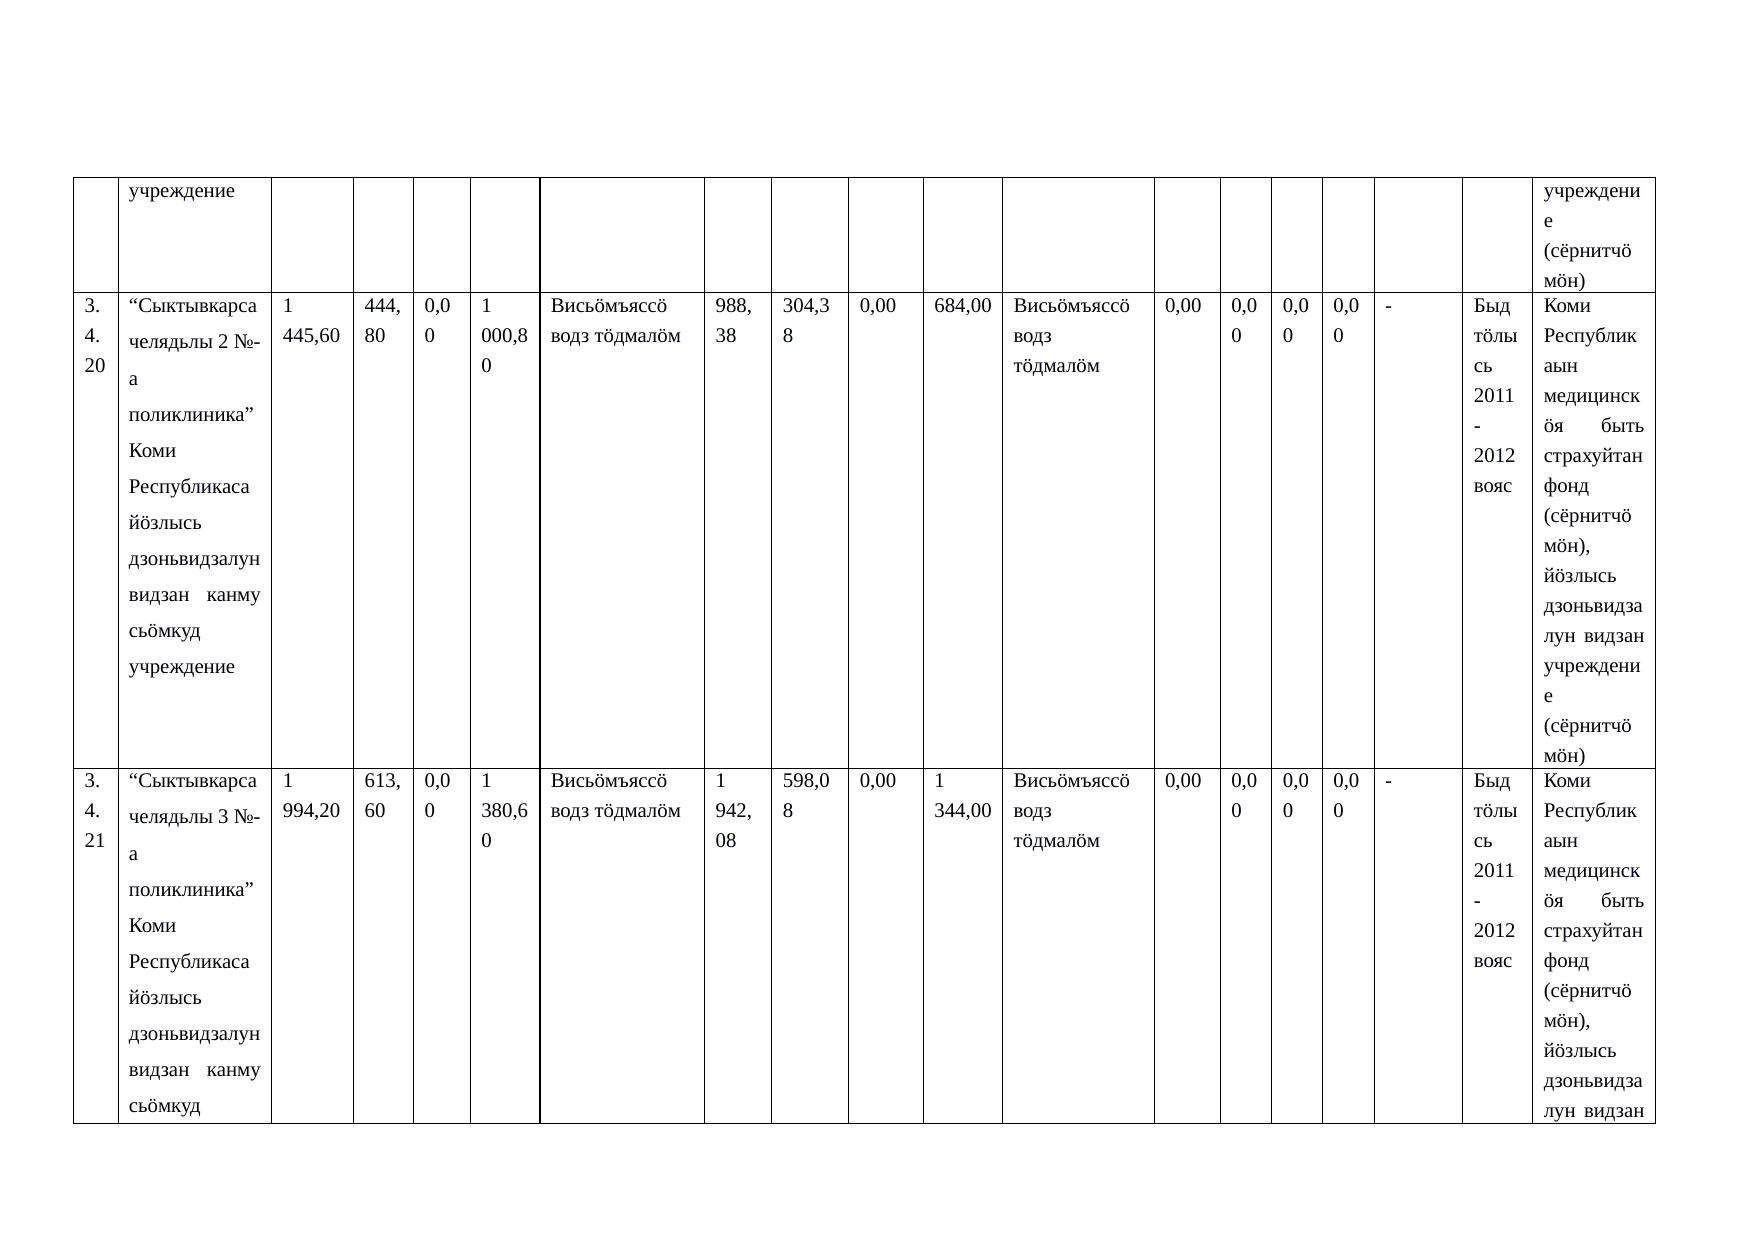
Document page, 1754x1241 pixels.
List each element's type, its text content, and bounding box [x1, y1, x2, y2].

table_cell 0,00 [414, 769, 470, 1122]
table_cell 1 942,08 [705, 769, 771, 1122]
table_cell 0,00 [849, 769, 923, 1122]
table_cell 1 994,20 [272, 769, 353, 1122]
table_cell 0,00 [849, 293, 923, 767]
table_cell 0,00 [1221, 769, 1271, 1122]
table_cell [924, 178, 1002, 292]
table_cell Коми Республикаын медицинскӧя быть страхуйтан фонд (сёрнитчӧмӧн), йӧзлысь дзоньвидзалун видзан [1533, 769, 1655, 1122]
table_cell 1 344,00 [924, 769, 1002, 1122]
table_cell 988,38 [705, 293, 771, 767]
table_cell - [1375, 769, 1462, 1122]
table_cell Висьӧмъяссӧ водз тӧдмалӧм [541, 293, 704, 767]
table_cell 0,00 [1272, 769, 1322, 1122]
table_cell [1323, 178, 1374, 292]
table_cell 0,00 [414, 293, 470, 767]
table_cell Висьӧмъяссӧ водз тӧдмалӧм [1003, 769, 1154, 1122]
table_cell [1155, 178, 1220, 292]
table_cell 444,80 [354, 293, 413, 767]
table_cell [705, 178, 771, 292]
table_cell 598,08 [772, 769, 848, 1122]
table_cell [414, 178, 470, 292]
table_cell 0,00 [1323, 293, 1374, 767]
table_cell Висьӧмъяссӧ водз тӧдмалӧм [1003, 293, 1154, 767]
table_cell 0,00 [1221, 293, 1271, 767]
table_cell 1 380,60 [471, 769, 539, 1122]
table_cell “Сыктывкарса челядьлы 3 №-а поликлиника” Коми Республикаса йӧзлысь дзоньвидзалун видзан канму сьӧмкуд [119, 769, 271, 1122]
table_cell [1003, 178, 1154, 292]
table_cell 3.4.21 [74, 769, 118, 1122]
table_cell учреждение [119, 178, 271, 292]
table_cell 0,00 [1155, 293, 1220, 767]
table_cell [272, 178, 353, 292]
table_cell 3.4.20 [74, 293, 118, 767]
table_cell 684,00 [924, 293, 1002, 767]
table_cell учреждение (сёрнитчӧмӧн) [1533, 178, 1655, 292]
table_cell [849, 178, 923, 292]
table_cell [74, 178, 118, 292]
table_cell 0,00 [1155, 769, 1220, 1122]
table_cell Коми Республикаын медицинскӧя быть страхуйтан фонд (сёрнитчӧмӧн), йӧзлысь дзоньвидзалун видзан учреждение (сёрнитчӧмӧн) [1533, 293, 1655, 767]
table_cell 1 000,80 [471, 293, 539, 767]
table_cell 304,38 [772, 293, 848, 767]
table_cell [541, 178, 704, 292]
table_cell 0,00 [1323, 769, 1374, 1122]
table_cell [1463, 178, 1532, 292]
table_cell “Сыктывкарса челядьлы 2 №-а поликлиника” Коми Республикаса йӧзлысь дзоньвидзалун видзан канму сьӧмкуд учреждение [119, 293, 271, 767]
table_cell 0,00 [1272, 293, 1322, 767]
table_cell [471, 178, 539, 292]
table_cell Быд тӧлысь 2011-2012 вояс [1463, 293, 1532, 767]
table_cell Висьӧмъяссӧ водз тӧдмалӧм [541, 769, 704, 1122]
table_cell [354, 178, 413, 292]
table_cell 1 445,60 [272, 293, 353, 767]
table_cell 613,60 [354, 769, 413, 1122]
table_cell [772, 178, 848, 292]
table_cell [1221, 178, 1271, 292]
table_cell - [1375, 293, 1462, 767]
table_cell - [1375, 178, 1462, 292]
table_cell Быд тӧлысь 2011-2012 вояс [1463, 769, 1532, 1122]
table_cell [1272, 178, 1322, 292]
